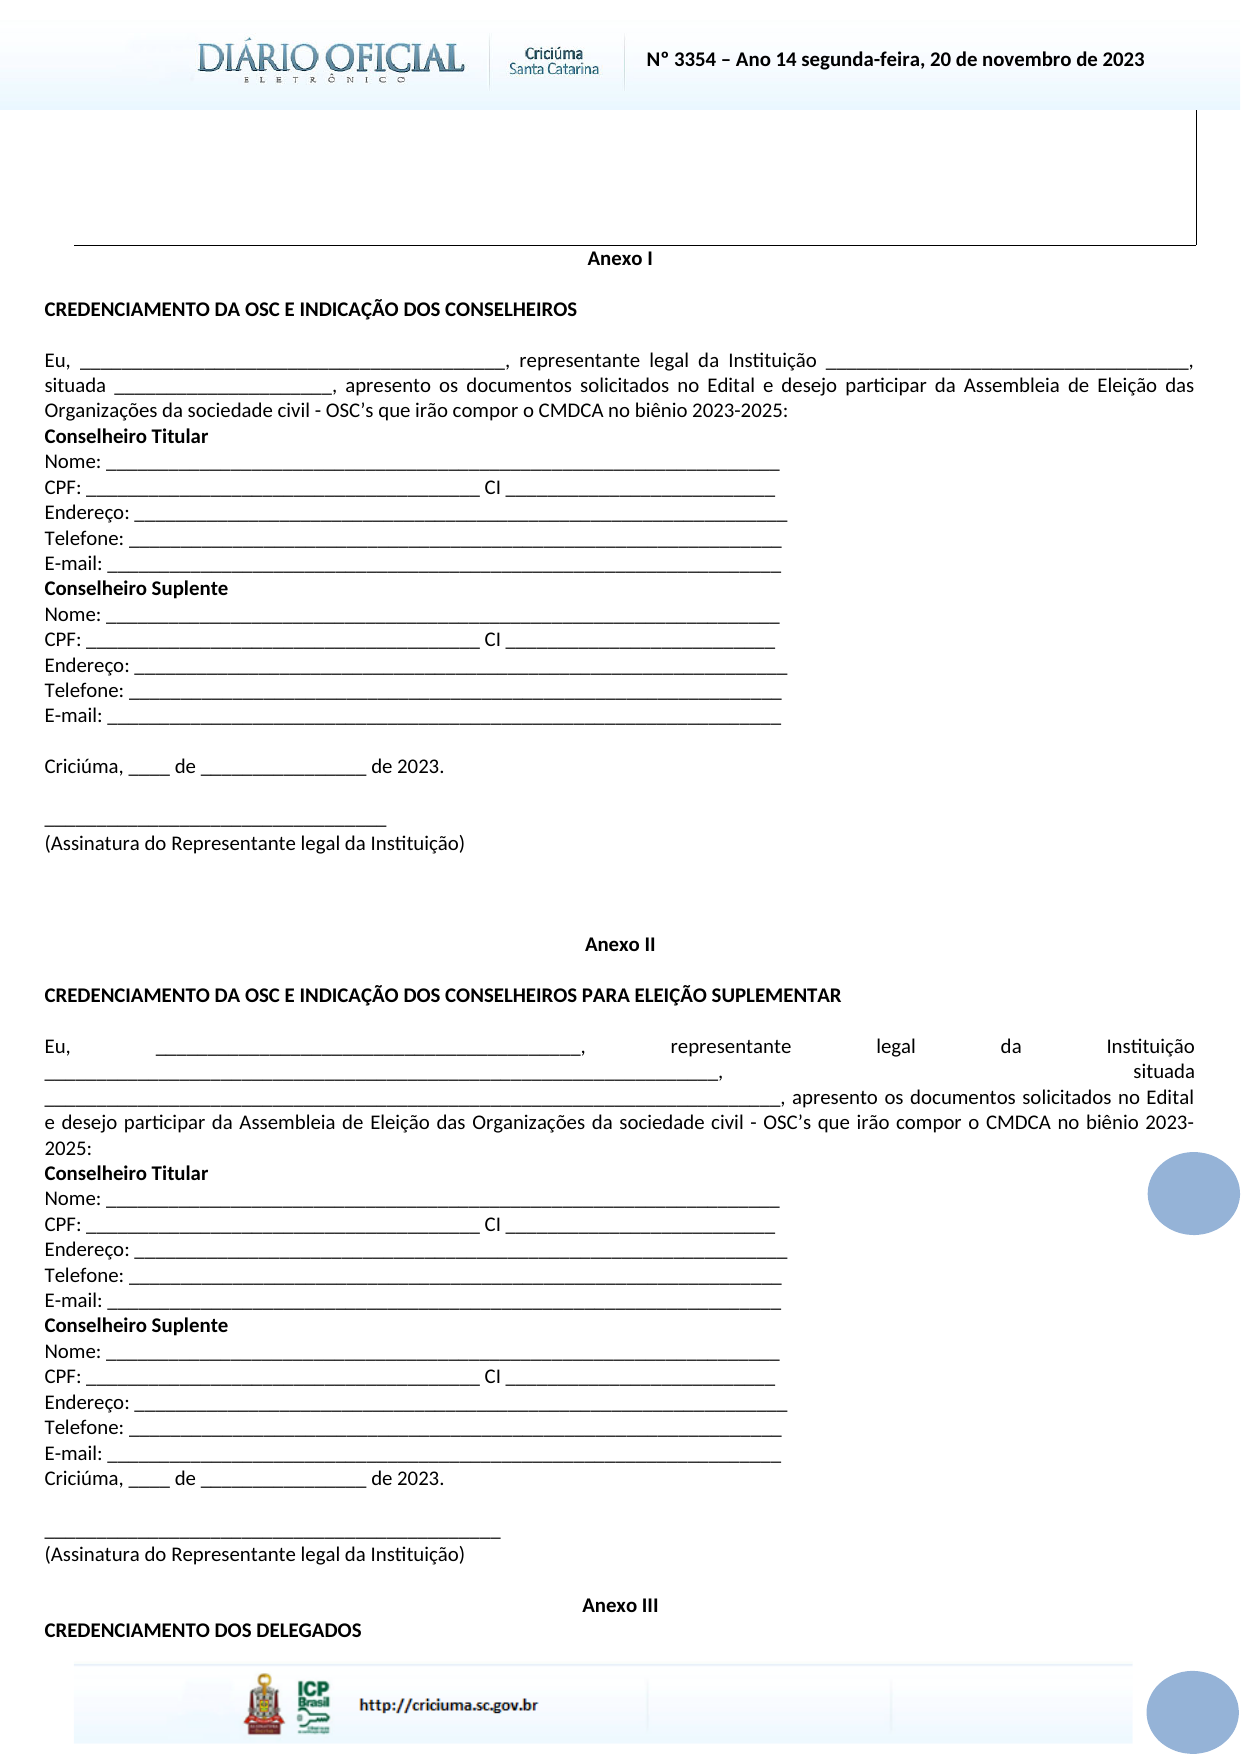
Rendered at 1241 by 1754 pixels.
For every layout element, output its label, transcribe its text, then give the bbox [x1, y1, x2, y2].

text Anexo I [44, 245, 1196, 271]
text Conselheiro Suplente [44, 576, 1196, 601]
text Conselheiro Titular [44, 423, 1196, 448]
text Telefone: _______________________________________________________________ [44, 1414, 1196, 1440]
text Endereço: _______________________________________________________________ [44, 652, 1196, 677]
text Anexo II [44, 931, 1196, 957]
text Criciúma, ____ de ________________ de 2023. [44, 1465, 1196, 1491]
text Endereço: _______________________________________________________________ [44, 499, 1196, 525]
text _________________________________ [44, 804, 1196, 830]
text CREDENCIAMENTO DOS DELEGADOS [44, 1618, 1196, 1643]
text E-mail: _________________________________________________________________ [44, 1287, 1196, 1313]
text E-mail: _________________________________________________________________ [44, 550, 1196, 576]
text Nome: _________________________________________________________________ [44, 1186, 1151, 1211]
text Conselheiro Suplente [44, 1313, 1196, 1338]
text (Assinatura do Representante legal da Instituição) [44, 830, 1196, 855]
text CPF: ______________________________________ CI __________________________ [44, 474, 1196, 499]
text Endereço: _______________________________________________________________ [44, 1236, 1196, 1262]
text Endereço: _______________________________________________________________ [44, 1389, 1196, 1414]
text CPF: ______________________________________ CI __________________________ [44, 626, 1196, 652]
text CREDENCIAMENTO DA OSC E INDICAÇÃO DOS CONSELHEIROS PARA ELEIÇÃO SUPLEMENTAR [44, 982, 1196, 1008]
text Nome: _________________________________________________________________ [44, 1338, 1196, 1363]
text Eu, _________________________________________, representante legal da Instituição _________________________________________________________________, situada _______________________________________________________________________, apresento os documentos solicitados no Edital e desejo participar da Assembleia de Eleição das Organizações da sociedade civil - OSC’s que irão compor o CMDCA no biênio 2023-2025: [44, 1033, 1196, 1160]
text ____________________________________________ [44, 1516, 1196, 1541]
text Nome: _________________________________________________________________ [44, 601, 1196, 626]
text CPF: ______________________________________ CI __________________________ [44, 1363, 1196, 1389]
text E-mail: _________________________________________________________________ [44, 703, 1196, 728]
text CPF: ______________________________________ CI __________________________ [44, 1211, 1193, 1236]
text Nome: _________________________________________________________________ [44, 448, 1196, 474]
text Telefone: _______________________________________________________________ [44, 1262, 1196, 1287]
text (Assinatura do Representante legal da Instituição) [44, 1541, 1196, 1567]
text Criciúma, ____ de ________________ de 2023. [44, 753, 1196, 779]
text Conselheiro Titular [44, 1160, 1165, 1186]
text Telefone: _______________________________________________________________ [44, 525, 1196, 550]
text Anexo III [44, 1592, 1196, 1618]
text Telefone: _______________________________________________________________ [44, 677, 1196, 703]
text E-mail: _________________________________________________________________ [44, 1440, 1196, 1465]
text CREDENCIAMENTO DA OSC E INDICAÇÃO DOS CONSELHEIROS [44, 296, 1196, 321]
text Eu, _________________________________________, representante legal da Instituição ___________________________________, situada _____________________, apresento os documentos solicitados no Edital e desejo participar da Assembleia de Eleição das Organizações da sociedade civil - OSC’s que irão compor o CMDCA no biênio 2023-2025: [44, 347, 1196, 423]
